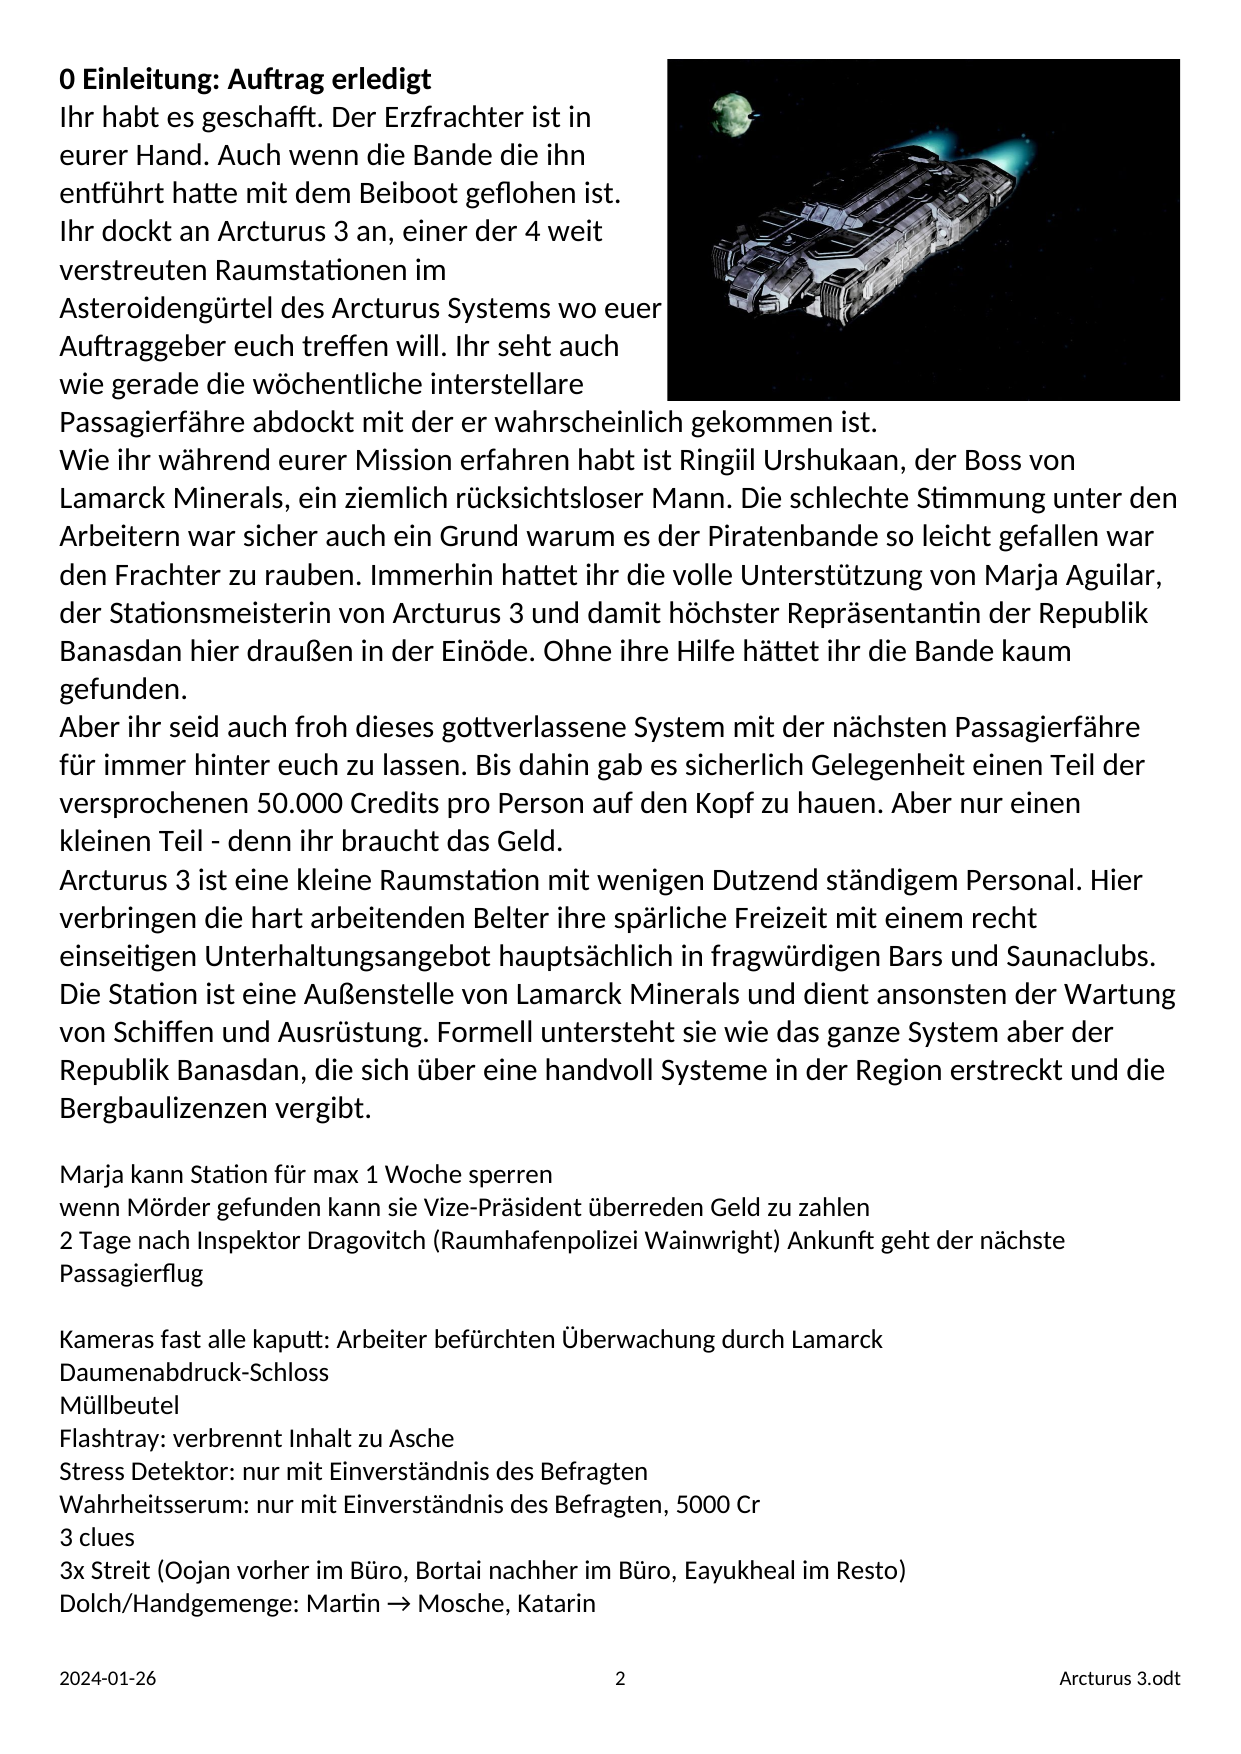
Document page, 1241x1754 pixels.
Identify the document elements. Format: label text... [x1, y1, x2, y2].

text wenn Mörder gefunden kann sie Vize-Präsident überreden Geld zu zahlen [59, 1190, 1181, 1223]
text Stress Detektor: nur mit Einverständnis des Befragten [59, 1454, 1181, 1487]
text Wahrheitsserum: nur mit Einverständnis des Befragten, 5000 Cr [59, 1487, 1181, 1520]
text Dolch/Handgemenge: Martin → Mosche, Katarin [59, 1586, 1181, 1619]
text Flashtray: verbrennt Inhalt zu Asche [59, 1421, 1181, 1454]
text 2 Tage nach Inspektor Dragovitch (Raumhafenpolizei Wainwright) Ankunft geht der nächste Passagierflug [59, 1223, 1181, 1289]
text 3 clues [59, 1520, 1181, 1553]
text Aber ihr seid auch froh dieses gottverlassene System mit der nächsten Passagierfähre für immer hinter euch zu lassen. Bis dahin gab es sicherlich Gelegenheit einen Teil der versprochenen 50.000 Credits pro Person auf den Kopf zu hauen. Aber nur einen kleinen Teil - denn ihr braucht das Geld. [59, 707, 1181, 860]
text Kameras fast alle kaputt: Arbeiter befürchten Überwachung durch Lamarck [59, 1322, 1181, 1355]
text 3x Streit (Oojan vorher im Büro, Bortai nachher im Büro, Eayukheal im Resto) [59, 1553, 1181, 1586]
text Ihr habt es geschafft. Der Erzfrachter ist in eurer Hand. Auch wenn die Bande die ihn entführt hatte mit dem Beiboot geflohen ist. [59, 97, 667, 212]
picture [667, 59, 1181, 401]
text Wie ihr während eurer Mission erfahren habt ist Ringiil Urshukaan, der Boss von Lamarck Minerals, ein ziemlich rücksichtsloser Mann. Die schlechte Stimmung unter den Arbeitern war sicher auch ein Grund warum es der Piratenbande so leicht gefallen war den Frachter zu rauben. Immerhin hattet ihr die volle Unterstützung von Marja Aguilar, der Stationsmeisterin von Arcturus 3 und damit höchster Repräsentantin der Republik Banasdan hier draußen in der Einöde. Ohne ihre Hilfe hättet ihr die Bande kaum gefunden. [59, 440, 1181, 707]
text Daumenabdruck-Schloss [59, 1355, 1181, 1388]
text Müllbeutel [59, 1388, 1181, 1421]
text Ihr dockt an Arcturus 3 an, einer der 4 weit verstreuten Raumstationen im Asteroidengürtel des Arcturus Systems wo euer Auftraggeber euch treffen will. Ihr seht auch wie gerade die wöchentliche interstellare Passagierfähre abdockt mit der er wahrscheinlich gekommen ist. [59, 212, 1181, 440]
text 0 Einleitung: Auftrag erledigt [59, 59, 667, 97]
text Marja kann Station für max 1 Woche sperren [59, 1157, 1181, 1190]
text Arcturus 3 ist eine kleine Raumstation mit wenigen Dutzend ständigem Personal. Hier verbringen die hart arbeitenden Belter ihre spärliche Freizeit mit einem recht einseitigen Unterhaltungsangebot hauptsächlich in fragwürdigen Bars und Saunaclubs. Die Station ist eine Außenstelle von Lamarck Minerals und dient ansonsten der Wartung von Schiffen und Ausrüstung. Formell untersteht sie wie das ganze System aber der Republik Banasdan, die sich über eine handvoll Systeme in der Region erstreckt und die Bergbaulizenzen vergibt. [59, 860, 1181, 1127]
